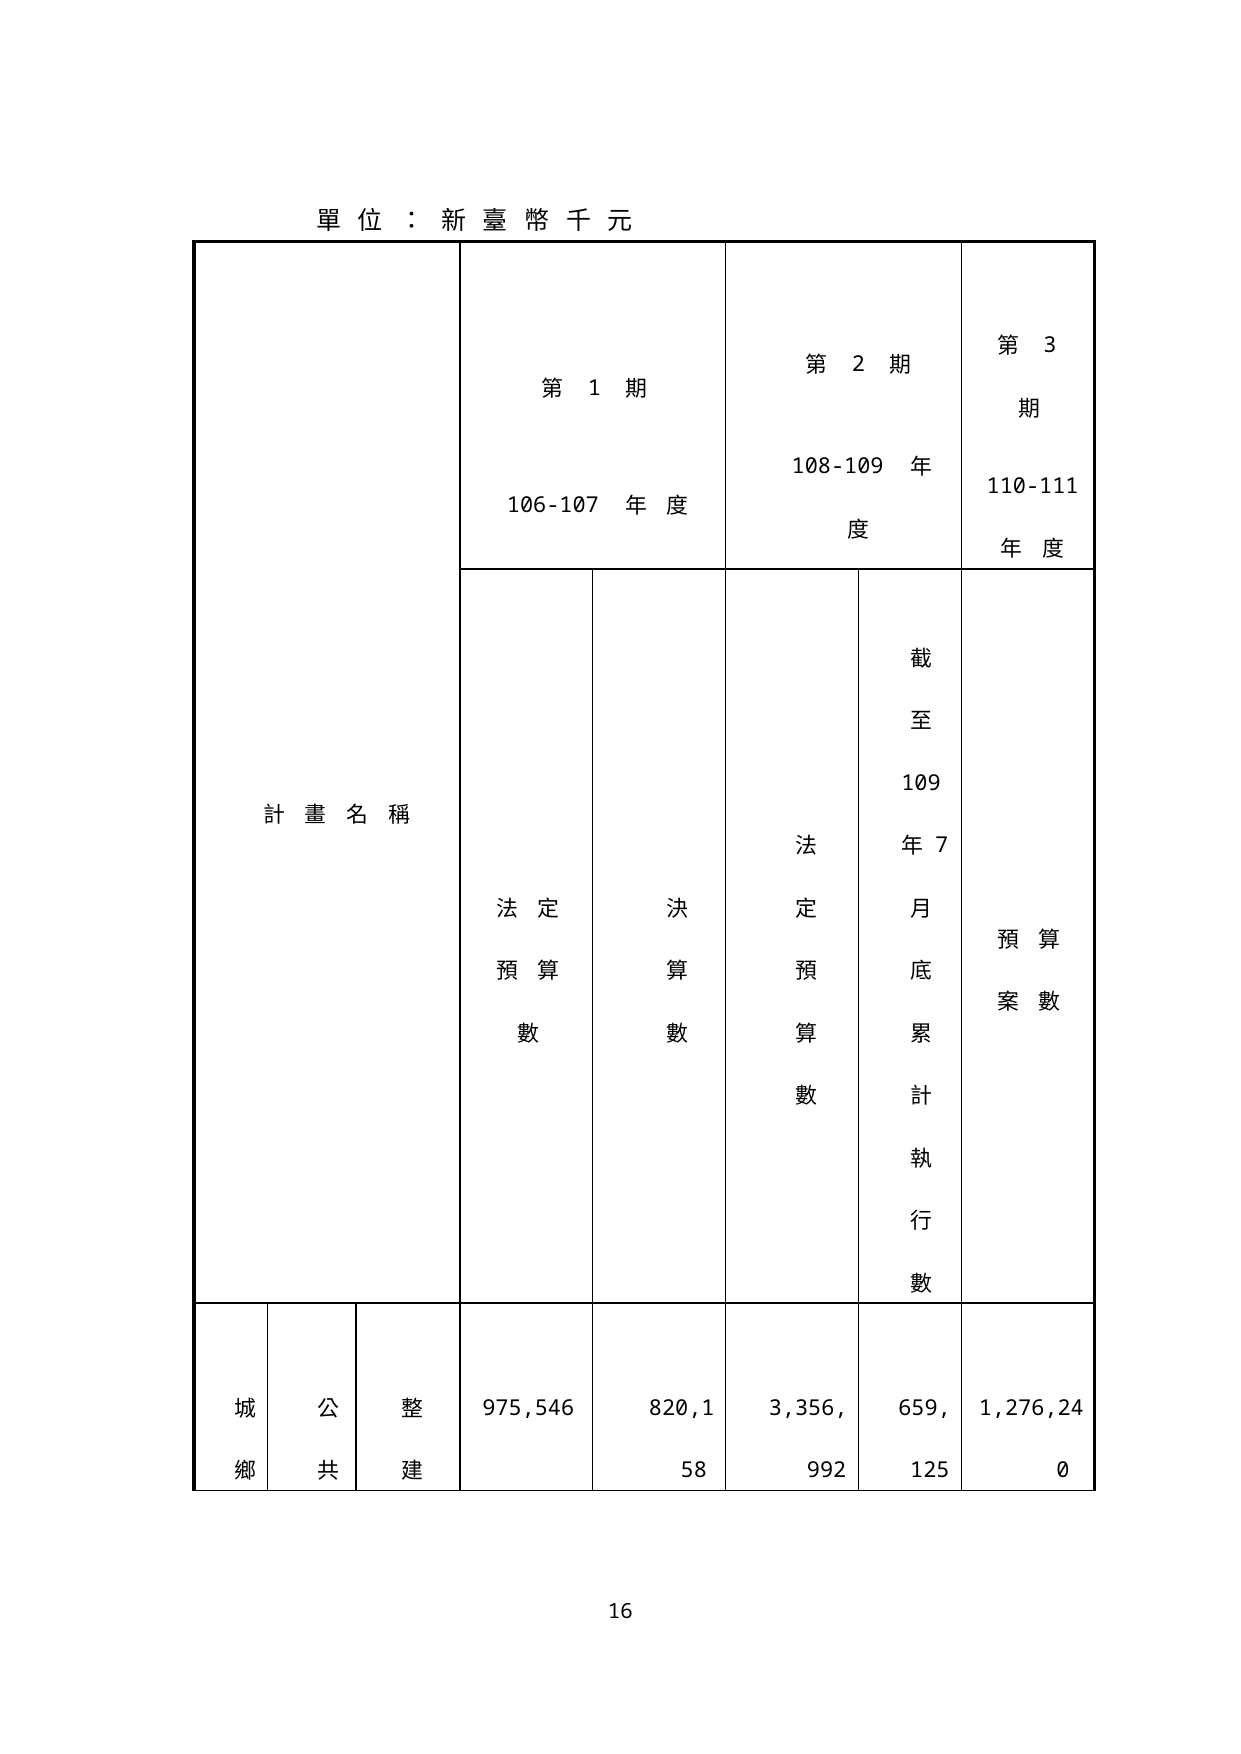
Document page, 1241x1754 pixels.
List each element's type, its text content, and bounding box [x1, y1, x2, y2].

table_header 第3期 110-111年度 [962, 243, 1093, 568]
table_cell 城鄉 [196, 1304, 267, 1490]
table_header 計畫名稱 [196, 243, 459, 1302]
table_cell 3,356,992 [726, 1304, 858, 1490]
table_cell 法定預算數 [461, 570, 592, 1302]
table_cell 659,125 [859, 1304, 961, 1490]
table_cell 整建 [357, 1304, 459, 1490]
table_cell 決算數 [593, 570, 725, 1302]
table_cell 820,158 [593, 1304, 725, 1490]
table_cell 法定預算數 [726, 570, 858, 1302]
table_header 第2期 108-109年度 [726, 243, 961, 568]
table_cell 975,546 [461, 1304, 592, 1490]
table_cell 預算案數 [962, 570, 1093, 1302]
table_cell 公共 [268, 1304, 355, 1490]
table_header 第1期 106-107年度 [461, 243, 725, 568]
table_cell 截至109年7月底累計執行數 [859, 570, 961, 1302]
text 單位：新臺幣千元 [183, 177, 1058, 240]
table_cell 1,276,240 [962, 1304, 1093, 1490]
